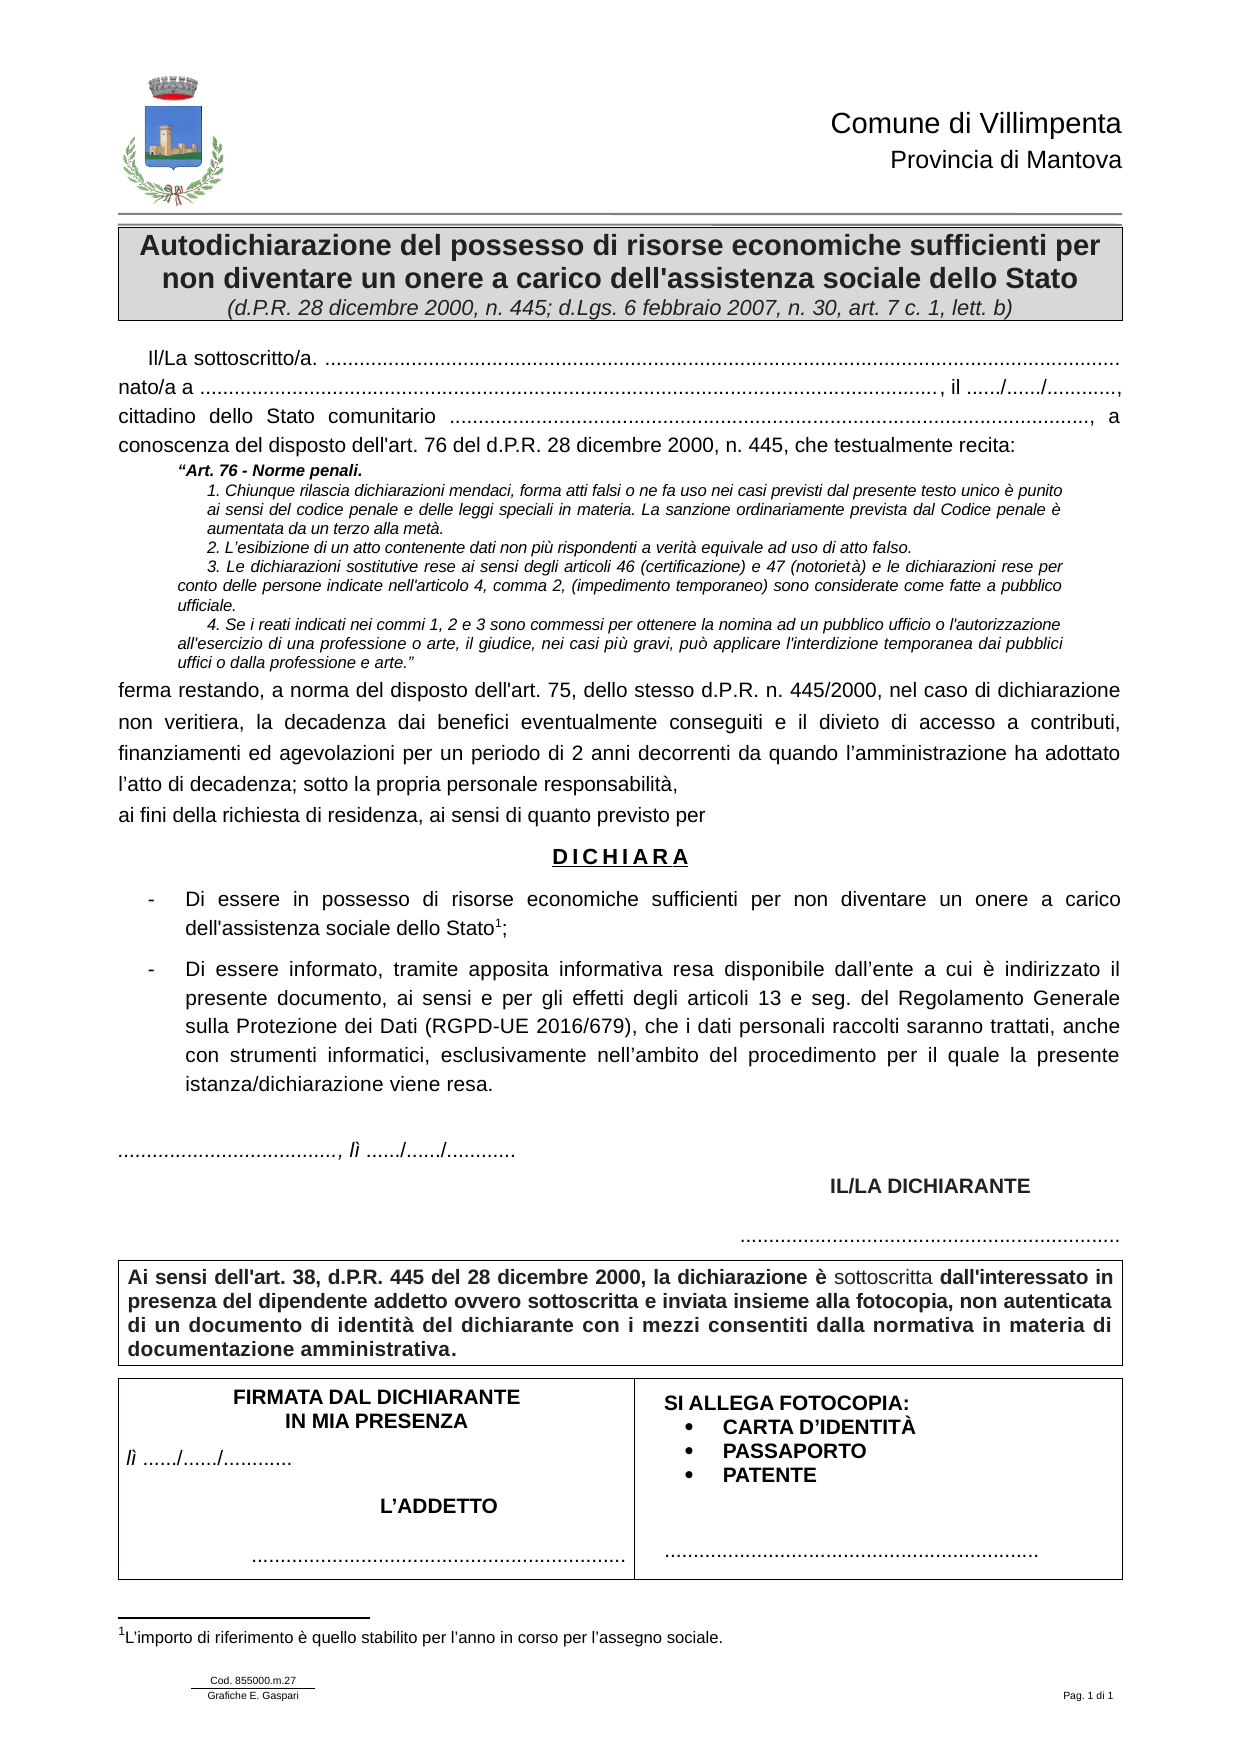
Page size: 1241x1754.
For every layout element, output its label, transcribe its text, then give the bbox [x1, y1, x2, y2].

list L’importo di riferimento è quello stabilito per l’anno in corso per l’assegno sociale. [118, 1624, 1122, 1648]
text 1. Chiunque rilascia dichiarazioni mendaci, forma atti falsi o ne fa uso nei casi previsti dal presente testo unico è punito ai sensi del codice penale e delle leggi speciali in materia. La sanzione ordinariamente prevista dal Codice penale è aumentata da un terzo alla metà. [207, 480, 1063, 538]
text Comune di Villimpenta [224, 106, 1122, 140]
text 4. Se i reati indicati nei commi 1, 2 e 3 sono commessi per ottenere la nomina ad un pubblico ufficio o l'autorizzazione all'esercizio di una professione o arte, il giudice, nei casi più gravi, può applicare l'interdizione temporanea dai pubblici uffici o dalla professione e arte.” [177, 614, 1063, 672]
table_header Ai sensi dell'art. 38, d.P.R. 445 del 28 dicembre 2000, la dichiarazione è sottoscritta dall'interessato in presenza del dipendente addetto ovvero sottoscritta e inviata insieme alla fotocopia, non autenticata di un documento di identità del dichiarante con i mezzi consentiti dalla normativa in materia di documentazione amministrativa. [119, 1261, 1122, 1365]
text DICHIARA [118, 844, 1122, 869]
list Di essere in possesso di risorse economiche sufficienti per non diventare un onere a carico dell'assistenza sociale dello Stato; [148, 887, 1122, 939]
table_header SI ALLEGA FOTOCOPIA: CARTA D’IDENTITÀ PASSAPORTO PATENTE ................................................................. [635, 1379, 1122, 1579]
text ......................................, lì ....../....../............ [118, 1138, 1122, 1162]
picture [122, 76, 224, 207]
text Il/La sottoscritto/a. .......................................................................................................................................... nato/a a ................................................................................................................................, il ....../....../............, cittadino dello Stato comunitario ..............................................................................................................., a conoscenza del disposto dell'art. 76 del d.P.R. 28 dicembre 2000, n. 445, che testualmente recita: [118, 346, 1122, 456]
table_header FIRMATA DAL DICHIARANTE IN MIA PRESENZA lì ....../....../............ L’ADDETTO ................................................................. [119, 1379, 634, 1579]
text Provincia di Mantova [224, 145, 1122, 174]
text ai fini della richiesta di residenza, ai sensi di quanto previsto per [118, 803, 1122, 827]
text 3. Le dichiarazioni sostitutive rese ai sensi degli articoli 46 (certificazione) e 47 (notorietà) e le dichiarazioni rese per conto delle persone indicate nell'articolo 4, comma 2, (impedimento temporaneo) sono considerate come fatte a pubblico ufficiale. [177, 557, 1063, 614]
text ferma restando, a norma del disposto dell'art. 75, dello stesso d.P.R. n. 445/2000, nel caso di dichiarazione non veritiera, la decadenza dai benefici eventualmente conseguiti e il divieto di accesso a contributi, finanziamenti ed agevolazioni per un periodo di 2 anni decorrenti da quando l’amministrazione ha adottato l’atto di decadenza; sotto la propria personale responsabilità, [118, 678, 1122, 796]
text .................................................................. [738, 1223, 1122, 1247]
table_header Autodichiarazione del possesso di risorse economiche sufficienti per non diventare un onere a carico dell'assistenza sociale dello Stato (d.P.R. 28 dicembre 2000, n. 445; d.Lgs. 6 febbraio 2007, n. 30, art. 7 c. 1, lett. b) [119, 228, 1122, 320]
text 2. L’esibizione di un atto contenente dati non più rispondenti a verità equivale ad uso di atto falso. [207, 538, 1063, 557]
text IL/LA DICHIARANTE [738, 1174, 1122, 1198]
list Di essere informato, tramite apposita informativa resa disponibile dall’ente a cui è indirizzato il presente documento, ai sensi e per gli effetti degli articoli 13 e seg. del Regolamento Generale sulla Protezione dei Dati (RGPD-UE 2016/679), che i dati personali raccolti saranno trattati, anche con strumenti informatici, esclusivamente nell’ambito del procedimento per il quale la presente istanza/dichiarazione viene resa. [148, 957, 1122, 1096]
text “Art. 76 - Norme penali. [177, 461, 1063, 480]
